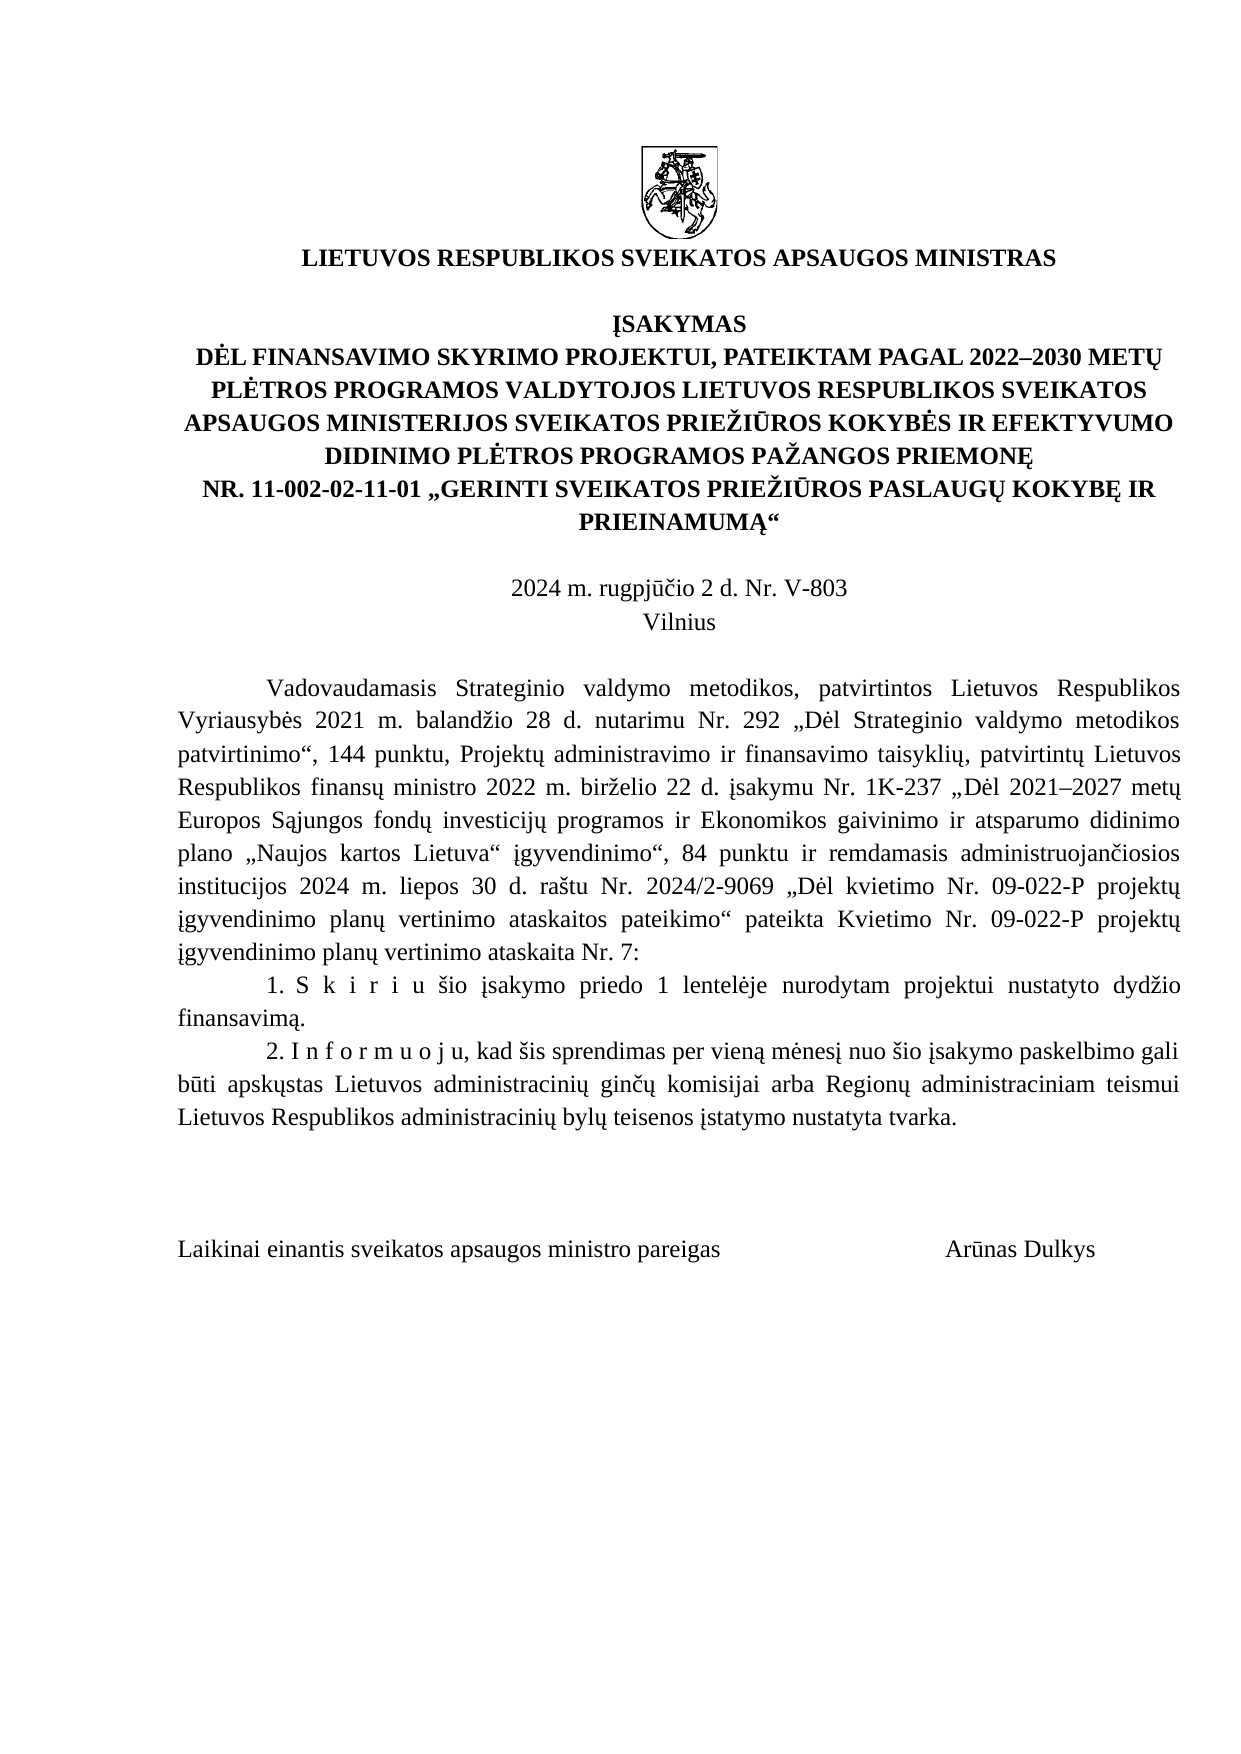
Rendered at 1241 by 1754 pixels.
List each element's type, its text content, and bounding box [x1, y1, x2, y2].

text 1. S k i r i u šio įsakymo priedo 1 lentelėje nurodytam projektui nustatyto dydžio finansavimą. [177, 970, 1181, 1032]
text Vadovaudamasis Strateginio valdymo metodikos, patvirtintos Lietuvos Respublikos Vyriausybės 2021 m. balandžio 28 d. nutarimu Nr. 292 „Dėl Strateginio valdymo metodikos patvirtinimo“, 144 punktu, Projektų administravimo ir finansavimo taisyklių, patvirtintų Lietuvos Respublikos finansų ministro 2022 m. birželio 22 d. įsakymu Nr. 1K-237 „Dėl 2021–2027 metų Europos Sąjungos fondų investicijų programos ir Ekonomikos gaivinimo ir atsparumo didinimo plano „Naujos kartos Lietuva“ įgyvendinimo“, 84 punktu ir remdamasis administruojančiosios institucijos 2024 m. liepos 30 d. raštu Nr. 2024/2-9069 „Dėl kvietimo Nr. 09-022-P projektų įgyvendinimo planų vertinimo ataskaitos pateikimo“ pateikta Kvietimo Nr. 09-022-P projektų įgyvendinimo planų vertinimo ataskaita Nr. 7: [177, 673, 1181, 966]
text 2024 m. rugpjūčio 2 d. Nr. V-803 [177, 573, 1181, 602]
text 2. I n f o r m u o j u, kad šis sprendimas per vieną mėnesį nuo šio įsakymo paskelbimo gali būti apskųstas Lietuvos administracinių ginčų komisijai arba Regionų administraciniam teismui Lietuvos Respublikos administracinių bylų teisenos įstatymo nustatyta tvarka. [177, 1036, 1181, 1131]
text Vilnius [177, 607, 1181, 635]
text ĮSAKYMAS [177, 309, 1181, 338]
text LIETUVOS RESPUBLIKOS SVEIKATOS APSAUGOS MINISTRAS [177, 243, 1181, 272]
text Laikinai einantis sveikatos apsaugos ministro pareigas Arūnas Dulkys [177, 1234, 1181, 1263]
text DĖL FINANSAVIMO SKYRIMO PROJEKTUI, PATEIKTAM PAGAL 2022–2030 METŲ PLĖTROS PROGRAMOS VALDYTOJOS LIETUVOS RESPUBLIKOS SVEIKATOS APSAUGOS MINISTERIJOS SVEIKATOS PRIEŽIŪROS KOKYBĖS IR EFEKTYVUMO DIDINIMO PLĖTROS PROGRAMOS PAŽANGOS PRIEMONĘ [177, 342, 1181, 470]
text NR. 11-002-02-11-01 „GERINTI SVEIKATOS PRIEŽIŪROS PASLAUGŲ KOKYBĘ IR PRIEINAMUMĄ“ [177, 474, 1181, 536]
